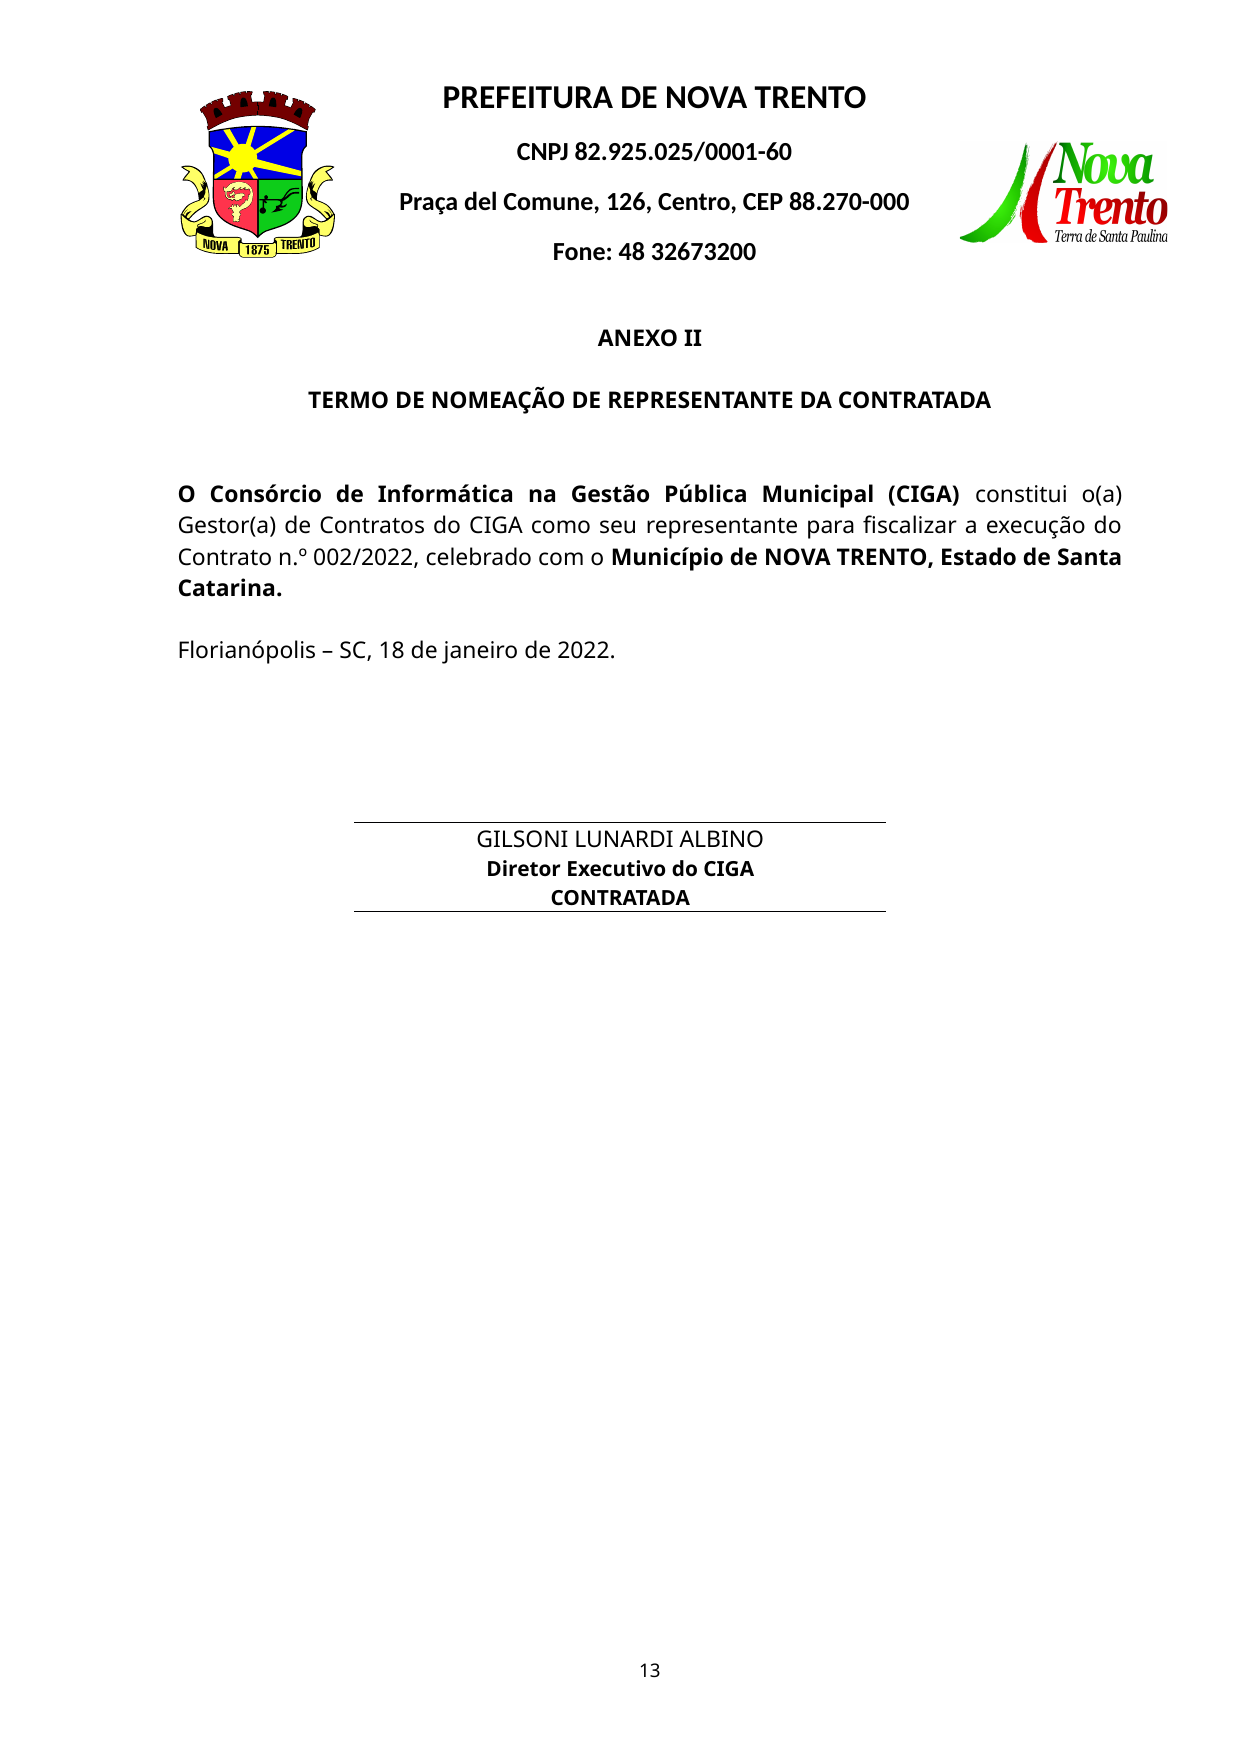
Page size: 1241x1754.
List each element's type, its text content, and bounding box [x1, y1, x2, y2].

table_header [354, 759, 886, 822]
table_cell GILSONI LUNARDI ALBINO Diretor Executivo do CIGA CONTRATADA [354, 823, 886, 911]
text Florianópolis – SC, 18 de janeiro de 2022. [177, 634, 1122, 666]
text TERMO DE NOMEAÇÃO DE REPRESENTANTE DA CONTRATADA [177, 384, 1122, 416]
text ANEXO II [177, 322, 1122, 353]
text O Consórcio de Informática na Gestão Pública Municipal (CIGA) constitui o(a) Gestor(a) de Contratos do CIGA como seu representante para fiscalizar a execução do Contrato n.º 002/2022, celebrado com o Município de NOVA TRENTO, Estado de Santa Catarina. [177, 478, 1122, 603]
